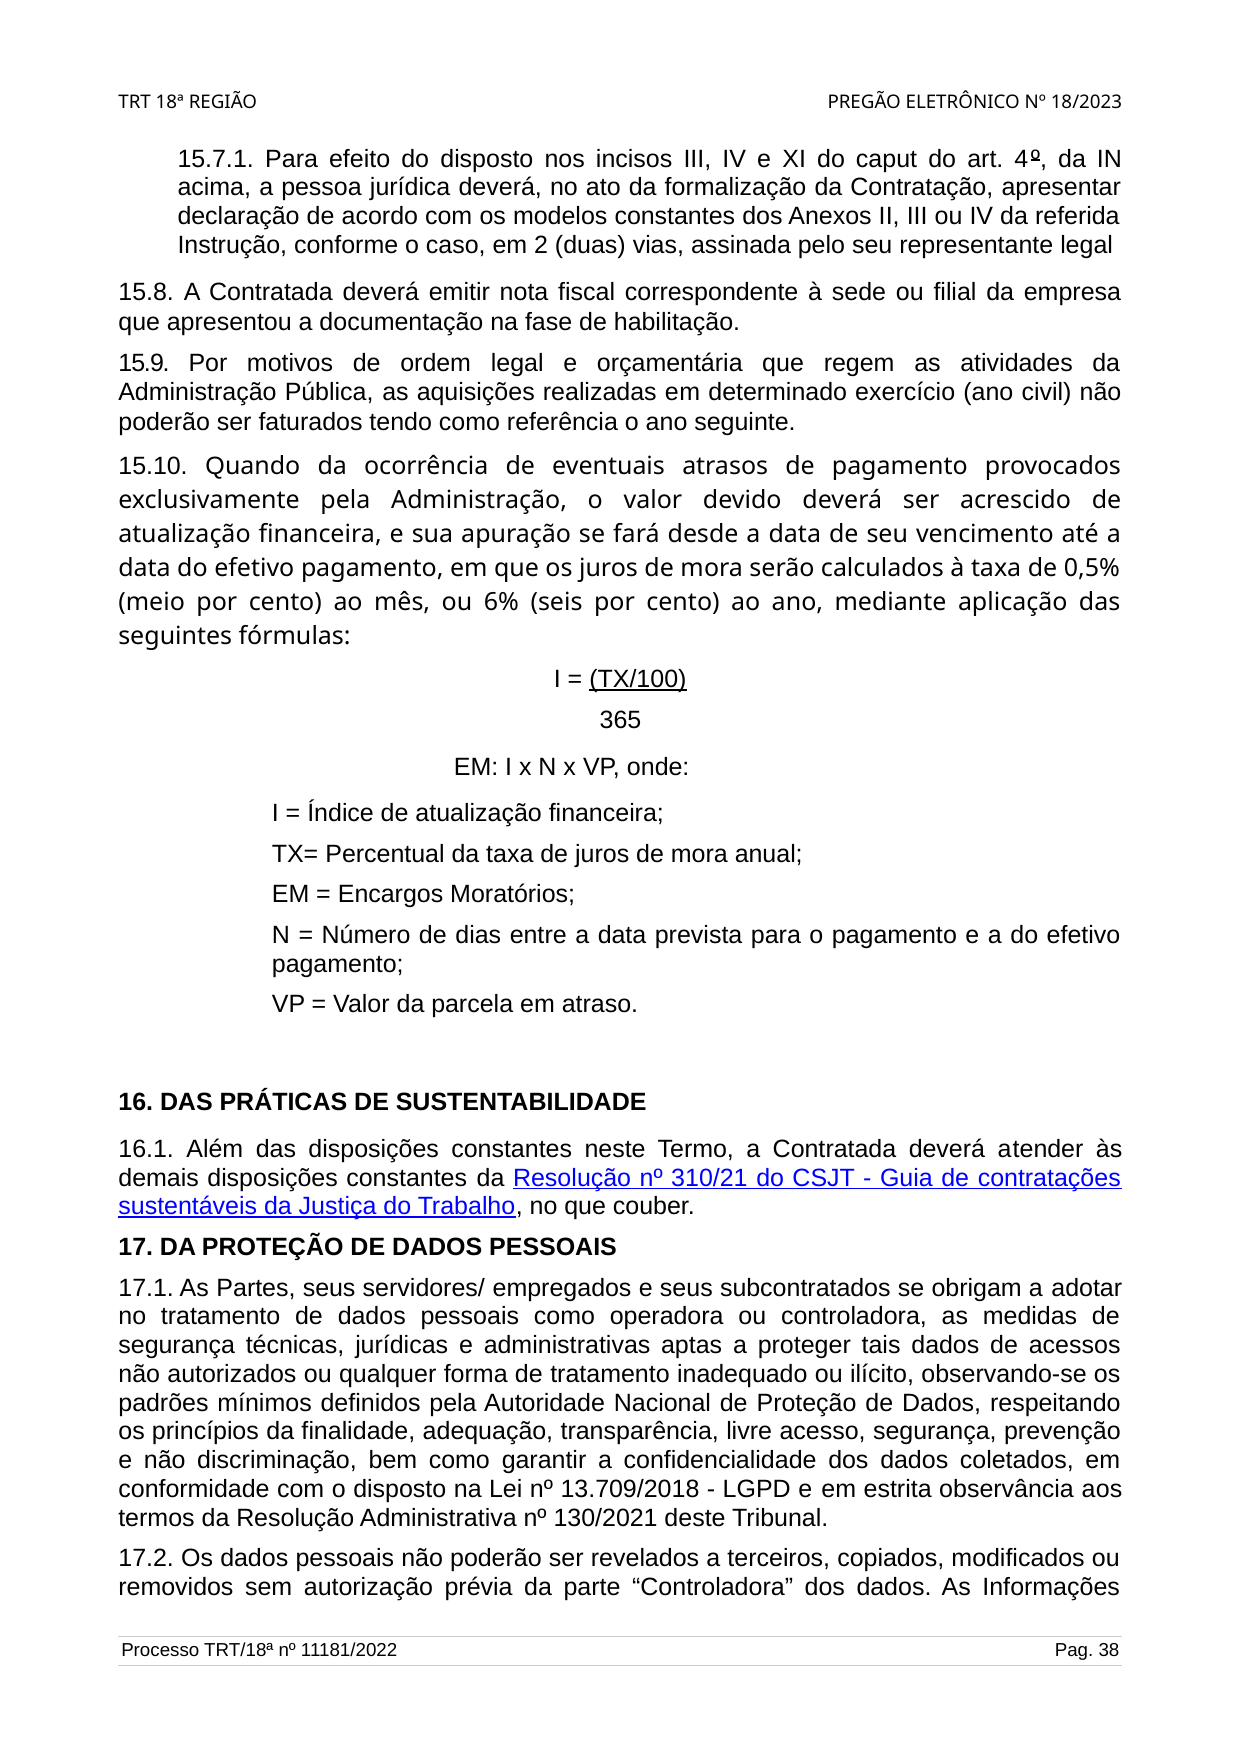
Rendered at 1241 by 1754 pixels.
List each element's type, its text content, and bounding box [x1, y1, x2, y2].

text I = (TX/100) [118, 664, 1122, 693]
text 16.1. Além das disposições constantes neste Termo, a Contratada deverá atender às demais disposições constantes da Resolução nº 310/21 do CSJT - Guia de contratações sustentáveis da Justiça do Trabalho, no que couber. [118, 1134, 1122, 1220]
text VP = Valor da parcela em atraso. [272, 989, 1122, 1018]
text 17.2. Os dados pessoais não poderão ser revelados a terceiros, copiados, modificados ou removidos sem autorização prévia da parte “Controladora” dos dados. As Informações [118, 1543, 1122, 1601]
text N = Número de dias entre a data prevista para o pagamento e a do efetivo pagamento; [272, 920, 1122, 977]
text 15.9. Por motivos de ordem legal e orçamentária que regem as atividades da Administração Pública, as aquisições realizadas em determinado exercício (ano civil) não poderão ser faturados tendo como referência o ano seguinte. [118, 347, 1122, 436]
text 17.1. As Partes, seus servidores/ empregados e seus subcontratados se obrigam a adotar no tratamento de dados pessoais como operadora ou controladora, as medidas de segurança técnicas, jurídicas e administrativas aptas a proteger tais dados de acessos não autorizados ou qualquer forma de tratamento inadequado ou ilícito, observando-se os padrões mínimos definidos pela Autoridade Nacional de Proteção de Dados, respeitando os princípios da finalidade, adequação, transparência, livre acesso, segurança, prevenção e não discriminação, bem como garantir a confidencialidade dos dados coletados, em conformidade com o disposto na Lei nº 13.709/2018 - LGPD e em estrita observância aos termos da Resolução Administrativa nº 130/2021 deste Tribunal. [118, 1273, 1122, 1531]
text 15.10. Quando da ocorrência de eventuais atrasos de pagamento provocados exclusivamente pela Administração, o valor devido deverá ser acrescido de atualização financeira, e sua apuração se fará desde a data de seu vencimento até a data do efetivo pagamento, em que os juros de mora serão calculados à taxa de 0,5% (meio por cento) ao mês, ou 6% (seis por cento) ao ano, mediante aplicação das seguintes fórmulas: [118, 447, 1122, 652]
text 16. DAS PRÁTICAS DE SUSTENTABILIDADE [118, 1087, 1122, 1116]
text 365 [118, 705, 1122, 734]
text EM = Encargos Moratórios; [272, 879, 1122, 908]
text 15.8. A Contratada deverá emitir nota fiscal correspondente à sede ou filial da empresa que apresentou a documentação na fase de habilitação. [118, 276, 1122, 335]
text TX= Percentual da taxa de juros de mora anual; [272, 838, 1122, 867]
text EM: I x N x VP, onde: [118, 751, 1122, 780]
text 15.7.1. Para efeito do disposto nos incisos III, IV e XI do caput do art. 4º, da IN acima, a pessoa jurídica deverá, no ato da formalização da Contratação, apresentar declaração de acordo com os modelos constantes dos Anexos II, III ou IV da referida Instrução, conforme o caso, em 2 (duas) vias, assinada pelo seu representante legal [177, 143, 1122, 258]
text 17. DA PROTEÇÃO DE DADOS PESSOAIS [118, 1232, 1122, 1261]
text I = Índice de atualização financeira; [272, 798, 1122, 827]
